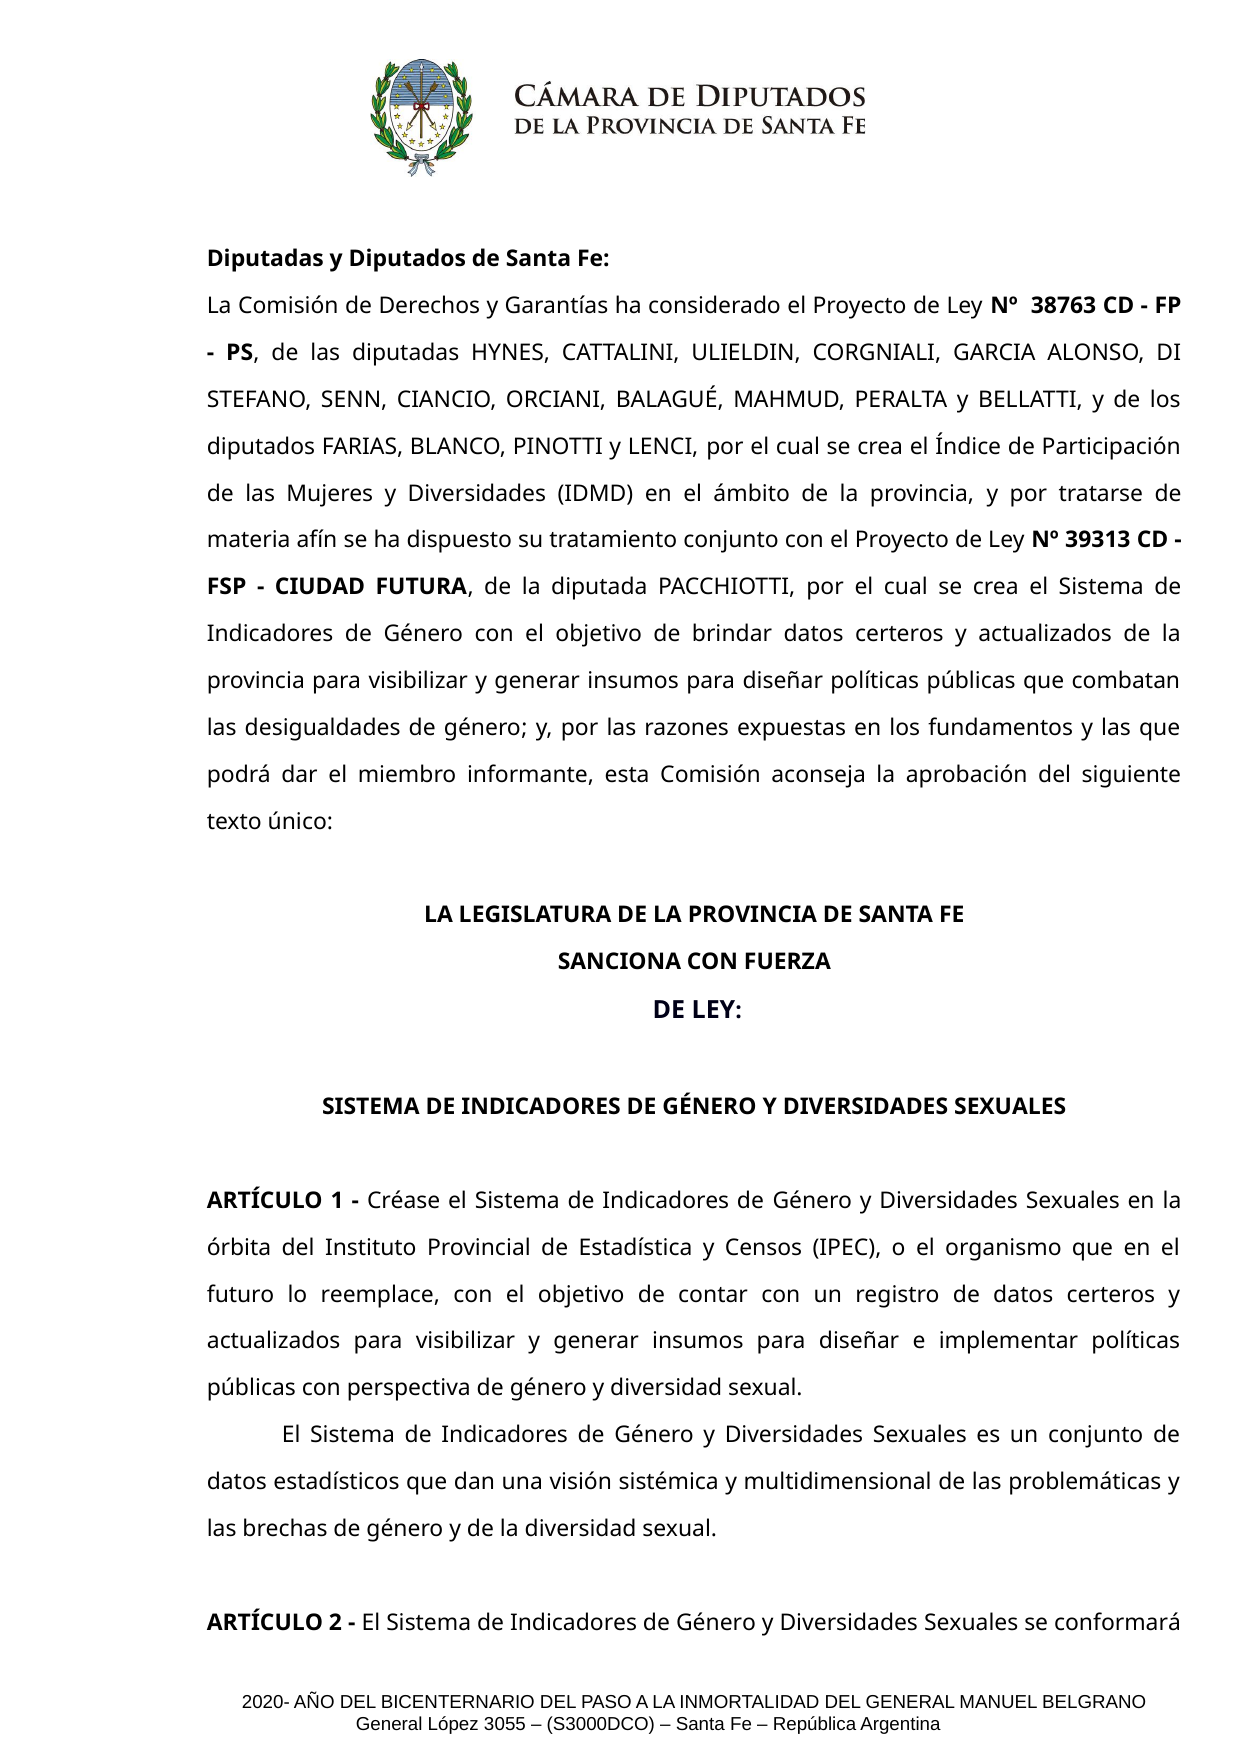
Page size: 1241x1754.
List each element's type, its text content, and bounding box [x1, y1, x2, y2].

text SANCIONA CON FUERZA [207, 945, 1182, 977]
text SISTEMA DE INDICADORES DE GÉNERO Y DIVERSIDADES SEXUALES [207, 1090, 1182, 1121]
text La Comisión de Derechos y Garantías ha considerado el Proyecto de Ley Nº 38763 CD - FP - PS, de las diputadas HYNES, CATTALINI, ULIELDIN, CORGNIALI, GARCIA ALONSO, DI STEFANO, SENN, CIANCIO, ORCIANI, BALAGUÉ, MAHMUD, PERALTA y BELLATTI, y de los diputados FARIAS, BLANCO, PINOTTI y LENCI, por el cual se crea el Índice de Participación de las Mujeres y Diversidades (IDMD) en el ámbito de la provincia, y por tratarse de materia afín se ha dispuesto su tratamiento conjunto con el Proyecto de Ley Nº 39313 CD - FSP - CIUDAD FUTURA, de la diputada PACCHIOTTI, por el cual se crea el Sistema de Indicadores de Género con el objetivo de brindar datos certeros y actualizados de la provincia para visibilizar y generar insumos para diseñar políticas públicas que combatan las desigualdades de género; y, por las razones expuestas en los fundamentos y las que podrá dar el miembro informante, esta Comisión aconseja la aprobación del siguiente texto único: [207, 289, 1182, 836]
text DE LEY: [207, 992, 1182, 1026]
text ARTÍCULO 2 - El Sistema de Indicadores de Género y Diversidades Sexuales se conformará [207, 1606, 1182, 1637]
text Diputadas y Diputados de Santa Fe: [207, 242, 1182, 273]
text ARTÍCULO 1 - Créase el Sistema de Indicadores de Género y Diversidades Sexuales en la órbita del Instituto Provincial de Estadística y Censos (IPEC), o el organismo que en el futuro lo reemplace, con el objetivo de contar con un registro de datos certeros y actualizados para visibilizar y generar insumos para diseñar e implementar políticas públicas con perspectiva de género y diversidad sexual. [207, 1184, 1182, 1403]
text El Sistema de Indicadores de Género y Diversidades Sexuales es un conjunto de datos estadísticos que dan una visión sistémica y multidimensional de las problemáticas y las brechas de género y de la diversidad sexual. [207, 1418, 1182, 1543]
picture [370, 59, 866, 181]
text LA LEGISLATURA DE LA PROVINCIA DE SANTA FE [207, 898, 1182, 930]
